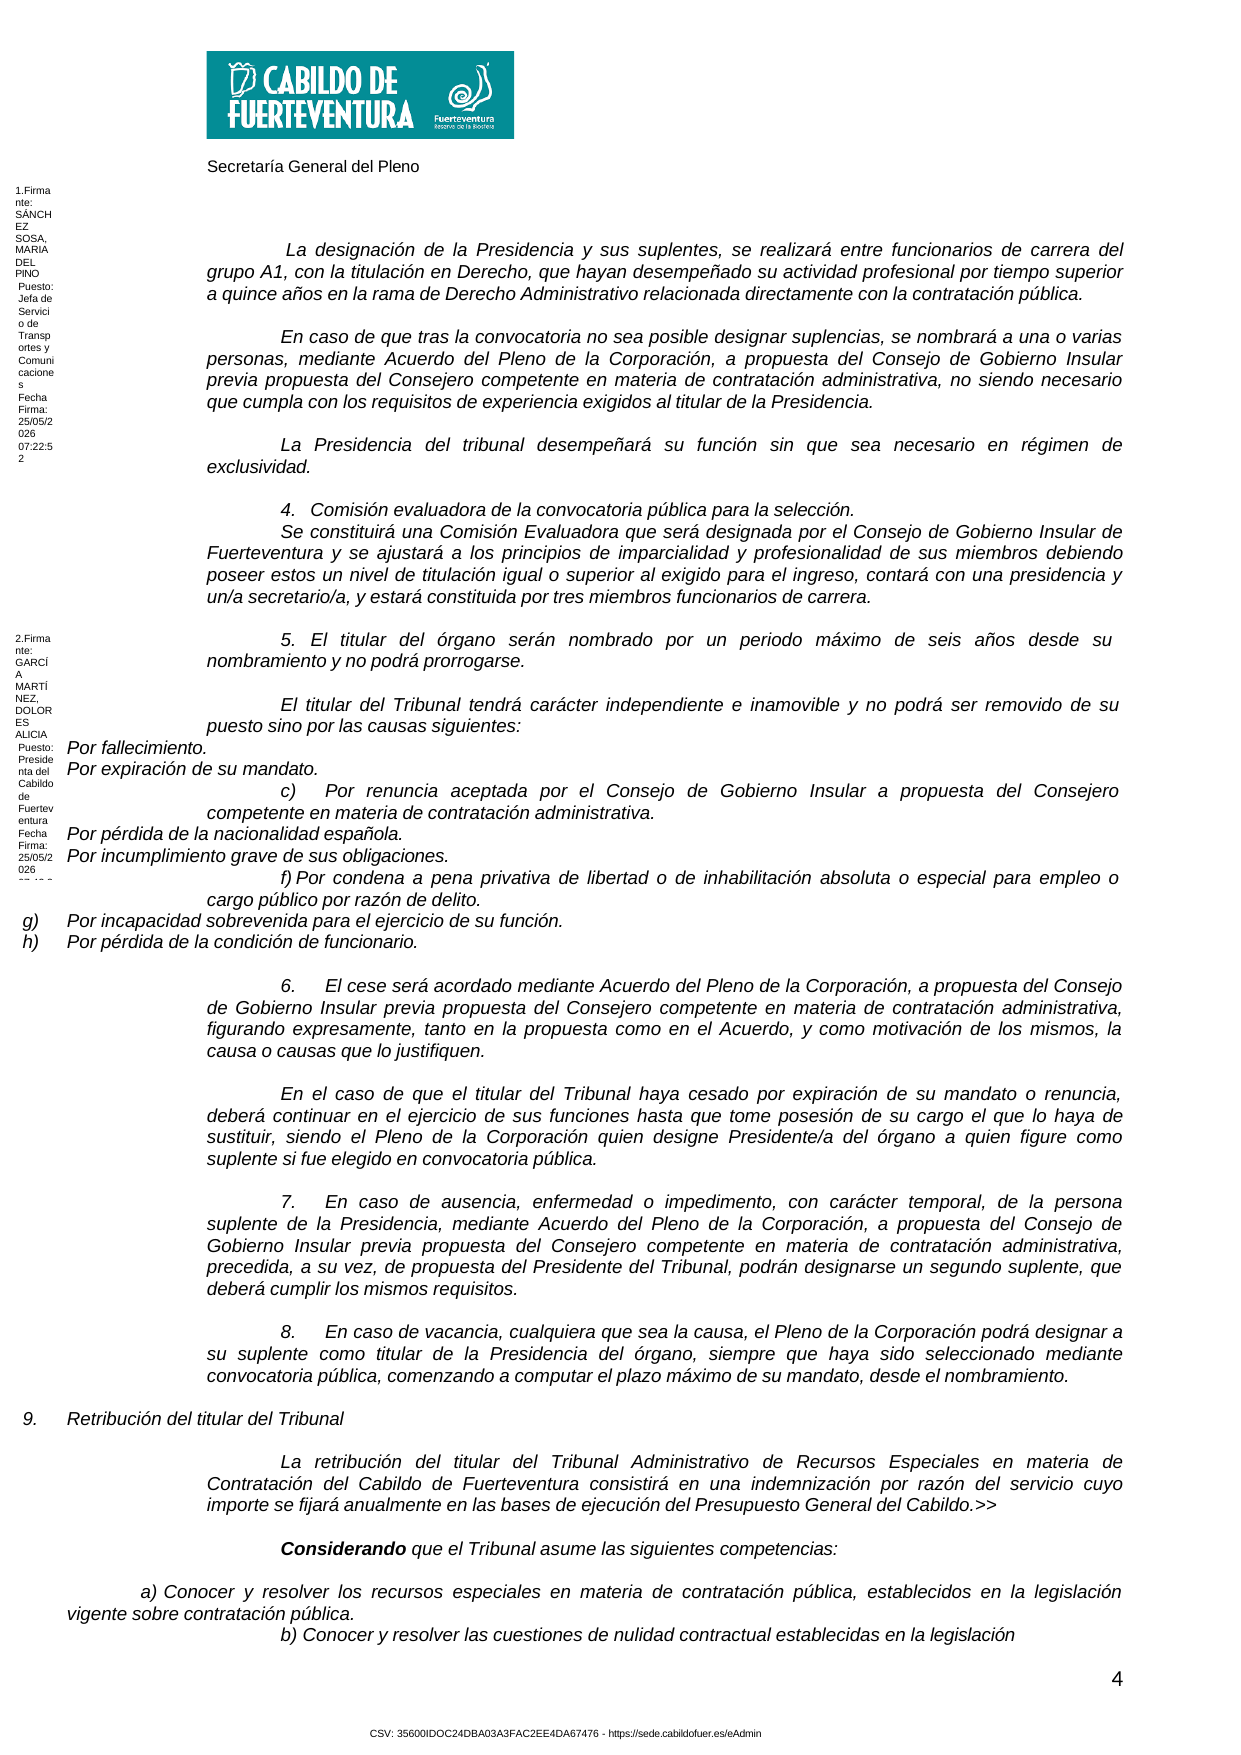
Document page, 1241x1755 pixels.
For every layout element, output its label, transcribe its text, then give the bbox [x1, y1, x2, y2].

list Conocer y resolver los recursos especiales en materia de contratación pública, establecidos en la legislación vigente sobre contratación pública. [67, 1581, 1123, 1624]
text El titular del Tribunal tendrá carácter independiente e inamovible y no podrá ser removido de su puesto sino por las causas siguientes: [207, 694, 1127, 737]
list Por expiración de su mandato. [54, 758, 1201, 780]
text En caso de que tras la convocatoria no sea posible designar suplencias, se nombrará a una o varias personas, mediante Acuerdo del Pleno de la Corporación, a propuesta del Consejo de Gobierno Insular previa propuesta del Consejero competente en materia de contratación administrativa, no siendo necesario que cumpla con los requisitos de experiencia exigidos al titular de la Presidencia. [207, 326, 1123, 412]
list El titular del órgano serán nombrado por un periodo máximo de seis años desde su nombramiento y no podrá prorrogarse. [207, 629, 1123, 672]
text La designación de la Presidencia y sus suplentes, se realizará entre funcionarios de carrera del grupo A1, con la titulación en Derecho, que hayan desempeñado su actividad profesional por tiempo superior a quince años en la rama de Derecho Administrativo relacionada directamente con la contratación pública. [207, 239, 1123, 304]
list Por condena a pena privativa de libertad o de inhabilitación absoluta o especial para empleo o cargo público por razón de delito. [207, 867, 1123, 910]
list Por incapacidad sobrevenida para el ejercicio de su función. [22, 910, 1201, 931]
list Comisión evaluadora de la convocatoria pública para la selección. [280, 499, 1201, 520]
text Puesto: Presidenta del Cabildo de Fuerteventura Fecha Firma: 25/05/2026 07:42:36 [18, 741, 54, 879]
list Por pérdida de la nacionalidad española. [54, 823, 1201, 845]
list En caso de vacancia, cualquiera que sea la causa, el Pleno de la Corporación podrá designar a su suplente como titular de la Presidencia del órgano, siempre que haya sido seleccionado mediante convocatoria pública, comenzando a computar el plazo máximo de su mandato, desde el nombramiento. [207, 1321, 1123, 1386]
text En el caso de que el titular del Tribunal haya cesado por expiración de su mandato o renuncia, deberá continuar en el ejercicio de sus funciones hasta que tome posesión de su cargo el que lo haya de sustituir, siendo el Pleno de la Corporación quien designe Presidente/a del órgano a quien figure como suplente si fue elegido en convocatoria pública. [207, 1083, 1123, 1170]
text La retribución del titular del Tribunal Administrativo de Recursos Especiales en materia de Contratación del Cabildo de Fuerteventura consistirá en una indemnización por razón del servicio cuyo importe se fijará anualmente en las bases de ejecución del Presupuesto General del Cabildo.>> [207, 1451, 1123, 1516]
text 2.Firmante: GARCÍA MARTÍNEZ, DOLORES ALICIA [15, 633, 54, 741]
list Por renuncia aceptada por el Consejo de Gobierno Insular a propuesta del Consejero competente en materia de contratación administrativa. [207, 780, 1123, 823]
list Conocer y resolver las cuestiones de nulidad contractual establecidas en la legislación [280, 1624, 1201, 1646]
list Por pérdida de la condición de funcionario. [22, 931, 1201, 953]
list Retribución del titular del Tribunal [22, 1408, 1201, 1429]
subtitle 4 [67, 1664, 1123, 1692]
text La Presidencia del tribunal desempeñará su función sin que sea necesario en régimen de exclusividad. [207, 434, 1123, 477]
list Por incumplimiento grave de sus obligaciones. [54, 845, 1201, 867]
text Considerando que el Tribunal asume las siguientes competencias: [280, 1537, 1201, 1559]
text Se constituirá una Comisión Evaluadora que será designada por el Consejo de Gobierno Insular de Fuerteventura y se ajustará a los principios de imparcialidad y profesionalidad de sus miembros debiendo poseer estos un nivel de titulación igual o superior al exigido para el ingreso, contará con una presidencia y un/a secretario/a, y estará constituida por tres miembros funcionarios de carrera. [207, 520, 1123, 607]
list En caso de ausencia, enfermedad o impedimento, con carácter temporal, de la persona suplente de la Presidencia, mediante Acuerdo del Pleno de la Corporación, a propuesta del Consejo de Gobierno Insular previa propuesta del Consejero competente en materia de contratación administrativa, precedida, a su vez, de propuesta del Presidente del Tribunal, podrán designarse un segundo suplente, que deberá cumplir los mismos requisitos. [207, 1191, 1123, 1299]
list Por fallecimiento. [54, 737, 1201, 758]
text Puesto: Jefa de Servicio de Transportes y Comunicaciones Fecha Firma: 25/05/2026 07:22:52 [18, 281, 54, 463]
list El cese será acordado mediante Acuerdo del Pleno de la Corporación, a propuesta del Consejo de Gobierno Insular previa propuesta del Consejero competente en materia de contratación administrativa, figurando expresamente, tanto en la propuesta como en el Acuerdo, y como motivación de los mismos, la causa o causas que lo justifiquen. [207, 975, 1123, 1061]
text 1.Firmante: SÁNCHEZ SOSA,MARIA DEL PINO [15, 184, 54, 280]
